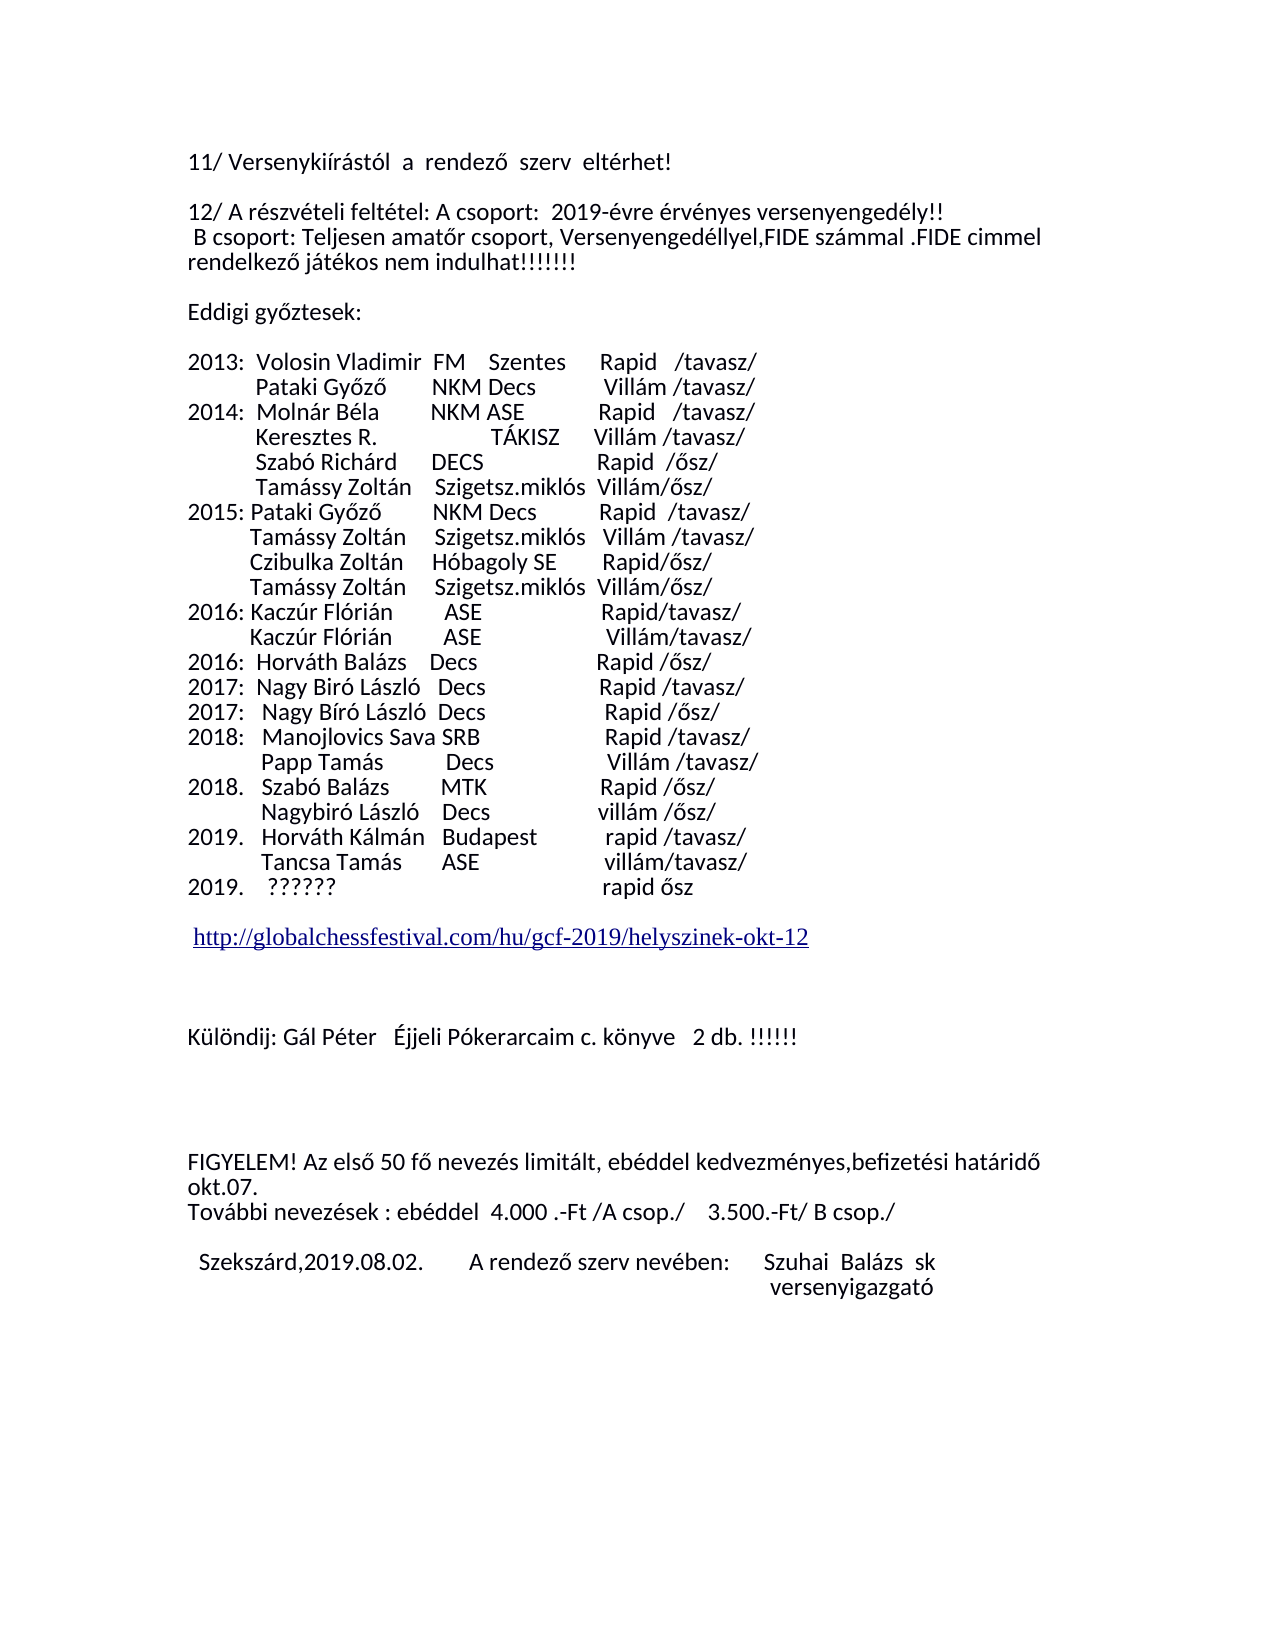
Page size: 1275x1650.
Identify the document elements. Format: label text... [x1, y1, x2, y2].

text versenyigazgató [187, 1275, 1087, 1300]
text Kaczúr Flórián ASE Villám/tavasz/ [187, 625, 1087, 650]
text Nagybiró László Decs villám /ősz/ [187, 800, 1087, 825]
text 2013: Volosin Vladimir FM Szentes Rapid /tavasz/ [187, 350, 1087, 375]
text 2017: Nagy Bíró László Decs Rapid /ősz/ [187, 700, 1087, 725]
text Czibulka Zoltán Hóbagoly SE Rapid/ősz/ [187, 550, 1087, 575]
text 12/ A részvételi feltétel: A csoport: 2019-évre érvényes versenyengedély!! [187, 200, 1087, 225]
text Tamássy Zoltán Szigetsz.miklós Villám /tavasz/ [187, 525, 1087, 550]
text 2014: Molnár Béla NKM ASE Rapid /tavasz/ [187, 400, 1087, 425]
text Tancsa Tamás ASE villám/tavasz/ [187, 850, 1087, 875]
text 2019. ?????? rapid ősz [187, 875, 1087, 900]
text http://globalchessfestival.com/hu/gcf-2019/helyszinek-okt-12 [187, 925, 1087, 950]
text További nevezések : ebéddel 4.000 .-Ft /A csop./ 3.500.-Ft/ B csop./ [187, 1200, 1087, 1225]
text B csoport: Teljesen amatőr csoport, Versenyengedéllyel,FIDE számmal .FIDE cimmel rendelkező játékos nem indulhat!!!!!!! [187, 225, 1087, 275]
text 11/ Versenykiírástól a rendező szerv eltérhet! [187, 150, 1087, 175]
text Papp Tamás Decs Villám /tavasz/ [187, 750, 1087, 775]
text Tamássy Zoltán Szigetsz.miklós Villám/ősz/ [187, 475, 1087, 500]
text Szabó Richárd DECS Rapid /ősz/ [187, 450, 1087, 475]
text Különdij: Gál Péter Éjjeli Pókerarcaim c. könyve 2 db. !!!!!! [187, 1025, 1087, 1050]
text 2016: Kaczúr Flórián ASE Rapid/tavasz/ [187, 600, 1087, 625]
text 2015: Pataki Győző NKM Decs Rapid /tavasz/ [187, 500, 1087, 525]
text Pataki Győző NKM Decs Villám /tavasz/ [187, 375, 1087, 400]
text Szekszárd,2019.08.02. A rendező szerv nevében: Szuhai Balázs sk [187, 1250, 1087, 1275]
text Eddigi győztesek: [187, 300, 1087, 325]
text 2017: Nagy Biró László Decs Rapid /tavasz/ [187, 675, 1087, 700]
text FIGYELEM! Az első 50 fő nevezés limitált, ebéddel kedvezményes,befizetési határidő [187, 1150, 1087, 1175]
text okt.07. [187, 1175, 1087, 1200]
text Keresztes R. TÁKISZ Villám /tavasz/ [187, 425, 1087, 450]
text 2018. Szabó Balázs MTK Rapid /ősz/ [187, 775, 1087, 800]
text 2016: Horváth Balázs Decs Rapid /ősz/ [187, 650, 1087, 675]
text Tamássy Zoltán Szigetsz.miklós Villám/ősz/ [187, 575, 1087, 600]
text 2019. Horváth Kálmán Budapest rapid /tavasz/ [187, 825, 1087, 850]
text 2018: Manojlovics Sava SRB Rapid /tavasz/ [187, 725, 1087, 750]
